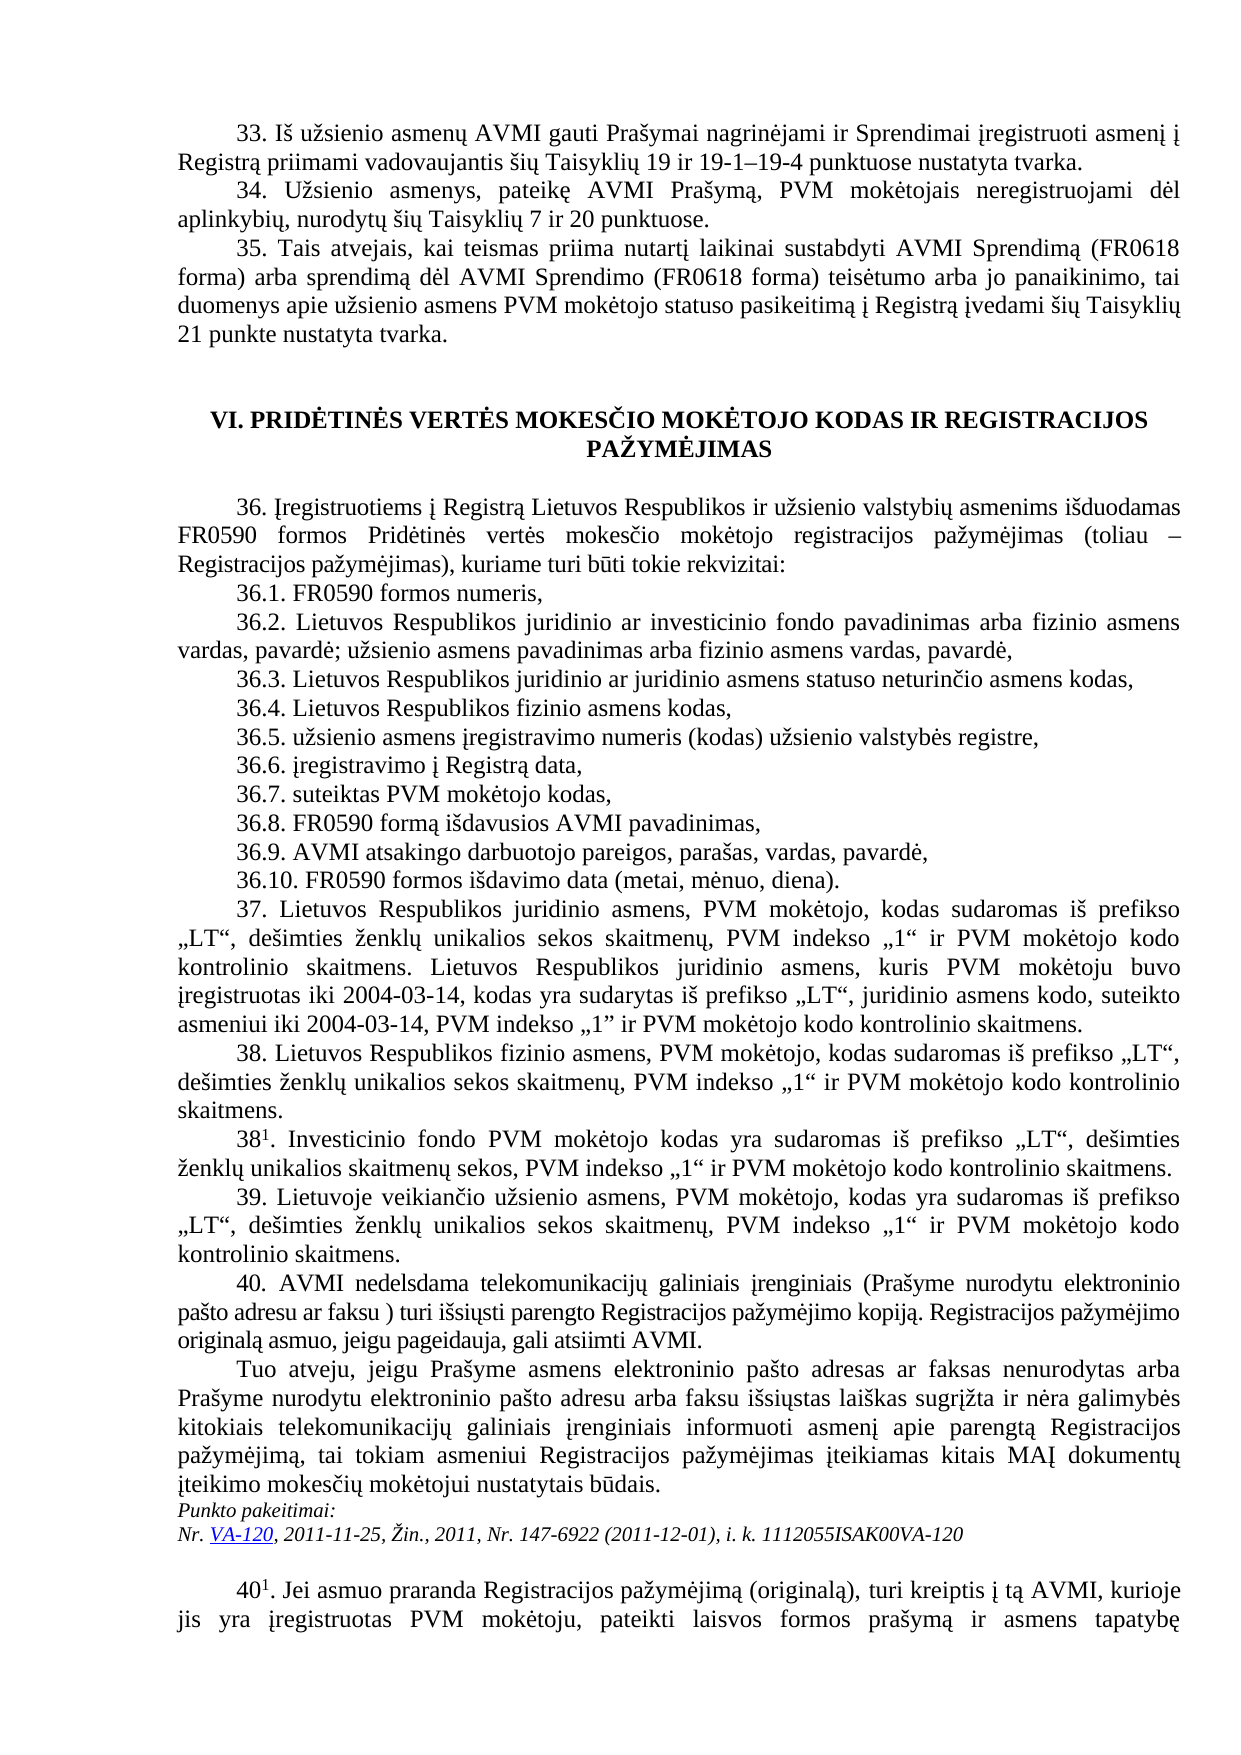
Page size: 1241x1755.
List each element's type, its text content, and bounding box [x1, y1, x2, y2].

text 36.10. FR0590 formos išdavimo data (metai, mėnuo, diena). [177, 866, 1181, 894]
text 381. Investicinio fondo PVM mokėtojo kodas yra sudaromas iš prefikso „LT“, dešimties ženklų unikalios skaitmenų sekos, PVM indekso „1“ ir PVM mokėtojo kodo kontrolinio skaitmens. [177, 1124, 1181, 1182]
text Tuo atveju, jeigu Prašyme asmens elektroninio pašto adresas ar faksas nenurodytas arba Prašyme nurodytu elektroninio pašto adresu arba faksu išsiųstas laiškas sugrįžta ir nėra galimybės kitokiais telekomunikacijų galiniais įrenginiais informuoti asmenį apie parengtą Registracijos pažymėjimą, tai tokiam asmeniui Registracijos pažymėjimas įteikiamas kitais MAĮ dokumentų įteikimo mokesčių mokėtojui nustatytais būdais. [177, 1354, 1181, 1498]
text 34. Užsienio asmenys, pateikę AVMI Prašymą, PVM mokėtojais neregistruojami dėl aplinkybių, nurodytų šių Taisyklių 7 ir 20 punktuose. [177, 176, 1181, 233]
text Punkto pakeitimai: [177, 1498, 1181, 1522]
text 36.9. AVMI atsakingo darbuotojo pareigos, parašas, vardas, pavardė, [177, 837, 1181, 866]
text 38. Lietuvos Respublikos fizinio asmens, PVM mokėtojo, kodas sudaromas iš prefikso „LT“, dešimties ženklų unikalios sekos skaitmenų, PVM indekso „1“ ir PVM mokėtojo kodo kontrolinio skaitmens. [177, 1038, 1181, 1124]
text Nr. VA-120, 2011-11-25, Žin., 2011, Nr. 147-6922 (2011-12-01), i. k. 1112055ISAK00VA-120 [177, 1522, 1181, 1546]
text 36.2. Lietuvos Respublikos juridinio ar investicinio fondo pavadinimas arba fizinio asmens vardas, pavardė; užsienio asmens pavadinimas arba fizinio asmens vardas, pavardė, [177, 607, 1181, 664]
text 40. AVMI nedelsdama telekomunikacijų galiniais įrenginiais (Prašyme nurodytu elektroninio pašto adresu ar faksu ) turi išsiųsti parengto Registracijos pažymėjimo kopiją. Registracijos pažymėjimo originalą asmuo, jeigu pageidauja, gali atsiimti AVMI. [177, 1268, 1181, 1354]
text 36.4. Lietuvos Respublikos fizinio asmens kodas, [177, 693, 1181, 722]
text 36.6. įregistravimo į Registrą data, [177, 751, 1181, 779]
text 36.1. FR0590 formos numeris, [177, 578, 1181, 607]
text 36.7. suteiktas PVM mokėtojo kodas, [177, 779, 1181, 808]
text 36.8. FR0590 formą išdavusios AVMI pavadinimas, [177, 808, 1181, 837]
text VI. PRIDĖTINĖS VERTĖS MOKESČIO MOKĖTOJO KODAS IR REGISTRACIJOS PAŽYMĖJIMAS [177, 406, 1181, 463]
text 36.5. užsienio asmens įregistravimo numeris (kodas) užsienio valstybės registre, [177, 722, 1181, 751]
text 39. Lietuvoje veikiančio užsienio asmens, PVM mokėtojo, kodas yra sudaromas iš prefikso „LT“, dešimties ženklų unikalios sekos skaitmenų, PVM indekso „1“ ir PVM mokėtojo kodo kontrolinio skaitmens. [177, 1182, 1181, 1268]
text 36.3. Lietuvos Respublikos juridinio ar juridinio asmens statuso neturinčio asmens kodas, [177, 664, 1181, 693]
text 33. Iš užsienio asmenų AVMI gauti Prašymai nagrinėjami ir Sprendimai įregistruoti asmenį į Registrą priimami vadovaujantis šių Taisyklių 19 ir 19-1–19-4 punktuose nustatyta tvarka. [177, 118, 1181, 176]
text 37. Lietuvos Respublikos juridinio asmens, PVM mokėtojo, kodas sudaromas iš prefikso „LT“, dešimties ženklų unikalios sekos skaitmenų, PVM indekso „1“ ir PVM mokėtojo kodo kontrolinio skaitmens. Lietuvos Respublikos juridinio asmens, kuris PVM mokėtoju buvo įregistruotas iki 2004-03-14, kodas yra sudarytas iš prefikso „LT“, juridinio asmens kodo, suteikto asmeniui iki 2004-03-14, PVM indekso „1” ir PVM mokėtojo kodo kontrolinio skaitmens. [177, 894, 1181, 1038]
text 36. Įregistruotiems į Registrą Lietuvos Respublikos ir užsienio valstybių asmenims išduodamas FR0590 formos Pridėtinės vertės mokesčio mokėtojo registracijos pažymėjimas (toliau – Registracijos pažymėjimas), kuriame turi būti tokie rekvizitai: [177, 492, 1181, 578]
text 401. Jei asmuo praranda Registracijos pažymėjimą (originalą), turi kreiptis į tą AVMI, kurioje jis yra įregistruotas PVM mokėtoju, pateikti laisvos formos prašymą ir asmens tapatybę [177, 1575, 1181, 1632]
text 35. Tais atvejais, kai teismas priima nutartį laikinai sustabdyti AVMI Sprendimą (FR0618 forma) arba sprendimą dėl AVMI Sprendimo (FR0618 forma) teisėtumo arba jo panaikinimo, tai duomenys apie užsienio asmens PVM mokėtojo statuso pasikeitimą į Registrą įvedami šių Taisyklių 21 punkte nustatyta tvarka. [177, 233, 1181, 348]
